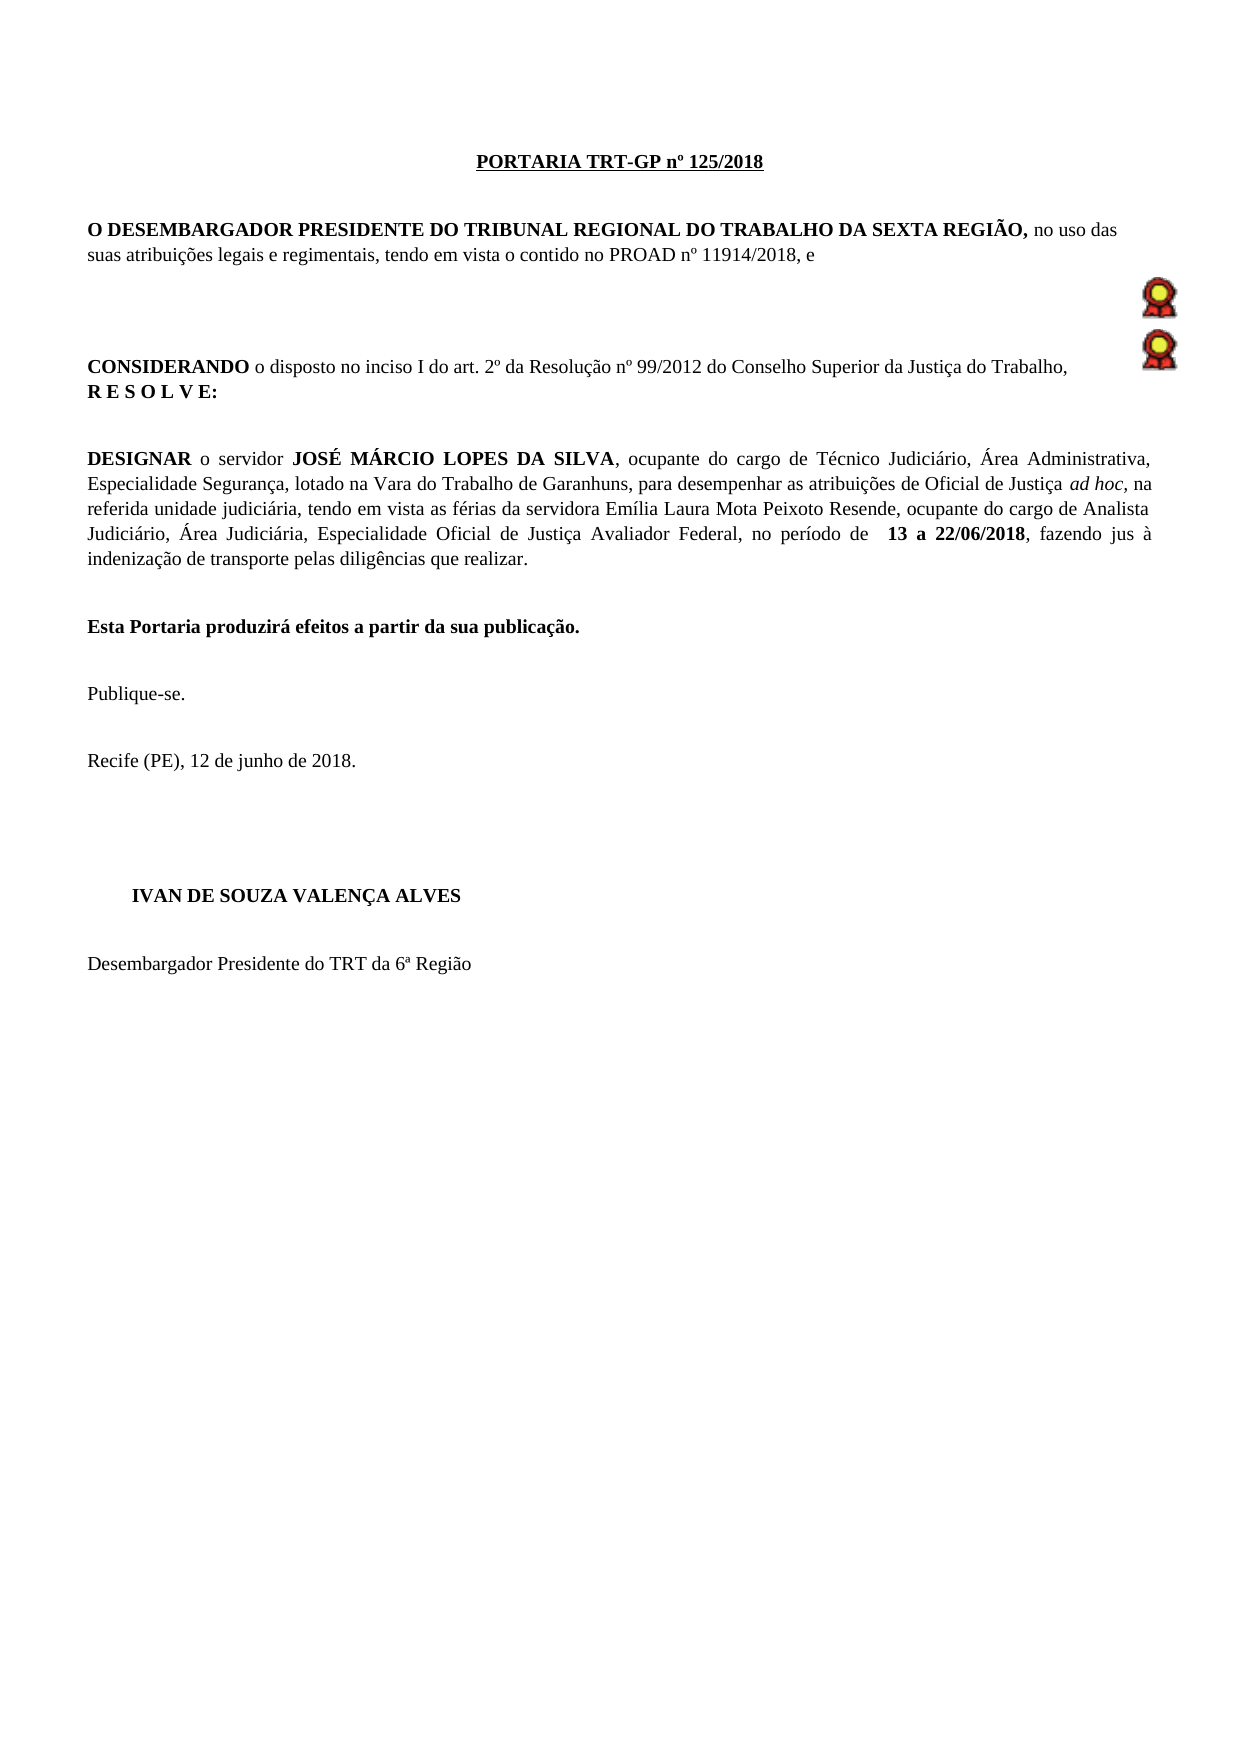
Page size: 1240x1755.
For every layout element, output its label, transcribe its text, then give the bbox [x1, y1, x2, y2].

text CONSIDERANDO o disposto no inciso I do art. 2º da Resolução nº 99/2012 do Conselho Superior da Justiça do Trabalho, R E S O L V E: [87, 277, 1183, 403]
text Desembargador Presidente do TRT da 6ª Região [87, 952, 1152, 974]
text O DESEMBARGADOR PRESIDENTE DO TRIBUNAL REGIONAL DO TRABALHO DA SEXTA REGIÃO, no uso das [87, 218, 1152, 241]
text PORTARIA TRT-GP nº 125/2018 [87, 150, 1152, 173]
text Publique-se. [87, 682, 1152, 704]
text suas atribuições legais e regimentais, tendo em vista o contido no PROAD nº 11914/2018, e [87, 243, 1152, 266]
text DESIGNAR o servidor JOSÉ MÁRCIO LOPES DA SILVA, ocupante do cargo de Técnico Judiciário, Área Administrativa, Especialidade Segurança, lotado na Vara do Trabalho de Garanhuns, para desempenhar as atribuições de Oficial de Justiça ad hoc, na referida unidade judiciária, tendo em vista as férias da servidora Emília Laura Mota Peixoto Resende, ocupante do cargo de Analista Judiciário, Área Judiciária, Especialidade Oficial de Justiça Avaliador Federal, no período de 13 a 22/06/2018, fazendo jus à indenização de transporte pelas diligências que realizar. [87, 447, 1152, 570]
text Esta Portaria produzirá efeitos a partir da sua publicação. [87, 614, 1152, 637]
text Recife (PE), 12 de junho de 2018. [87, 749, 1152, 772]
text IVAN DE SOUZA VALENÇA ALVES [87, 884, 1152, 907]
